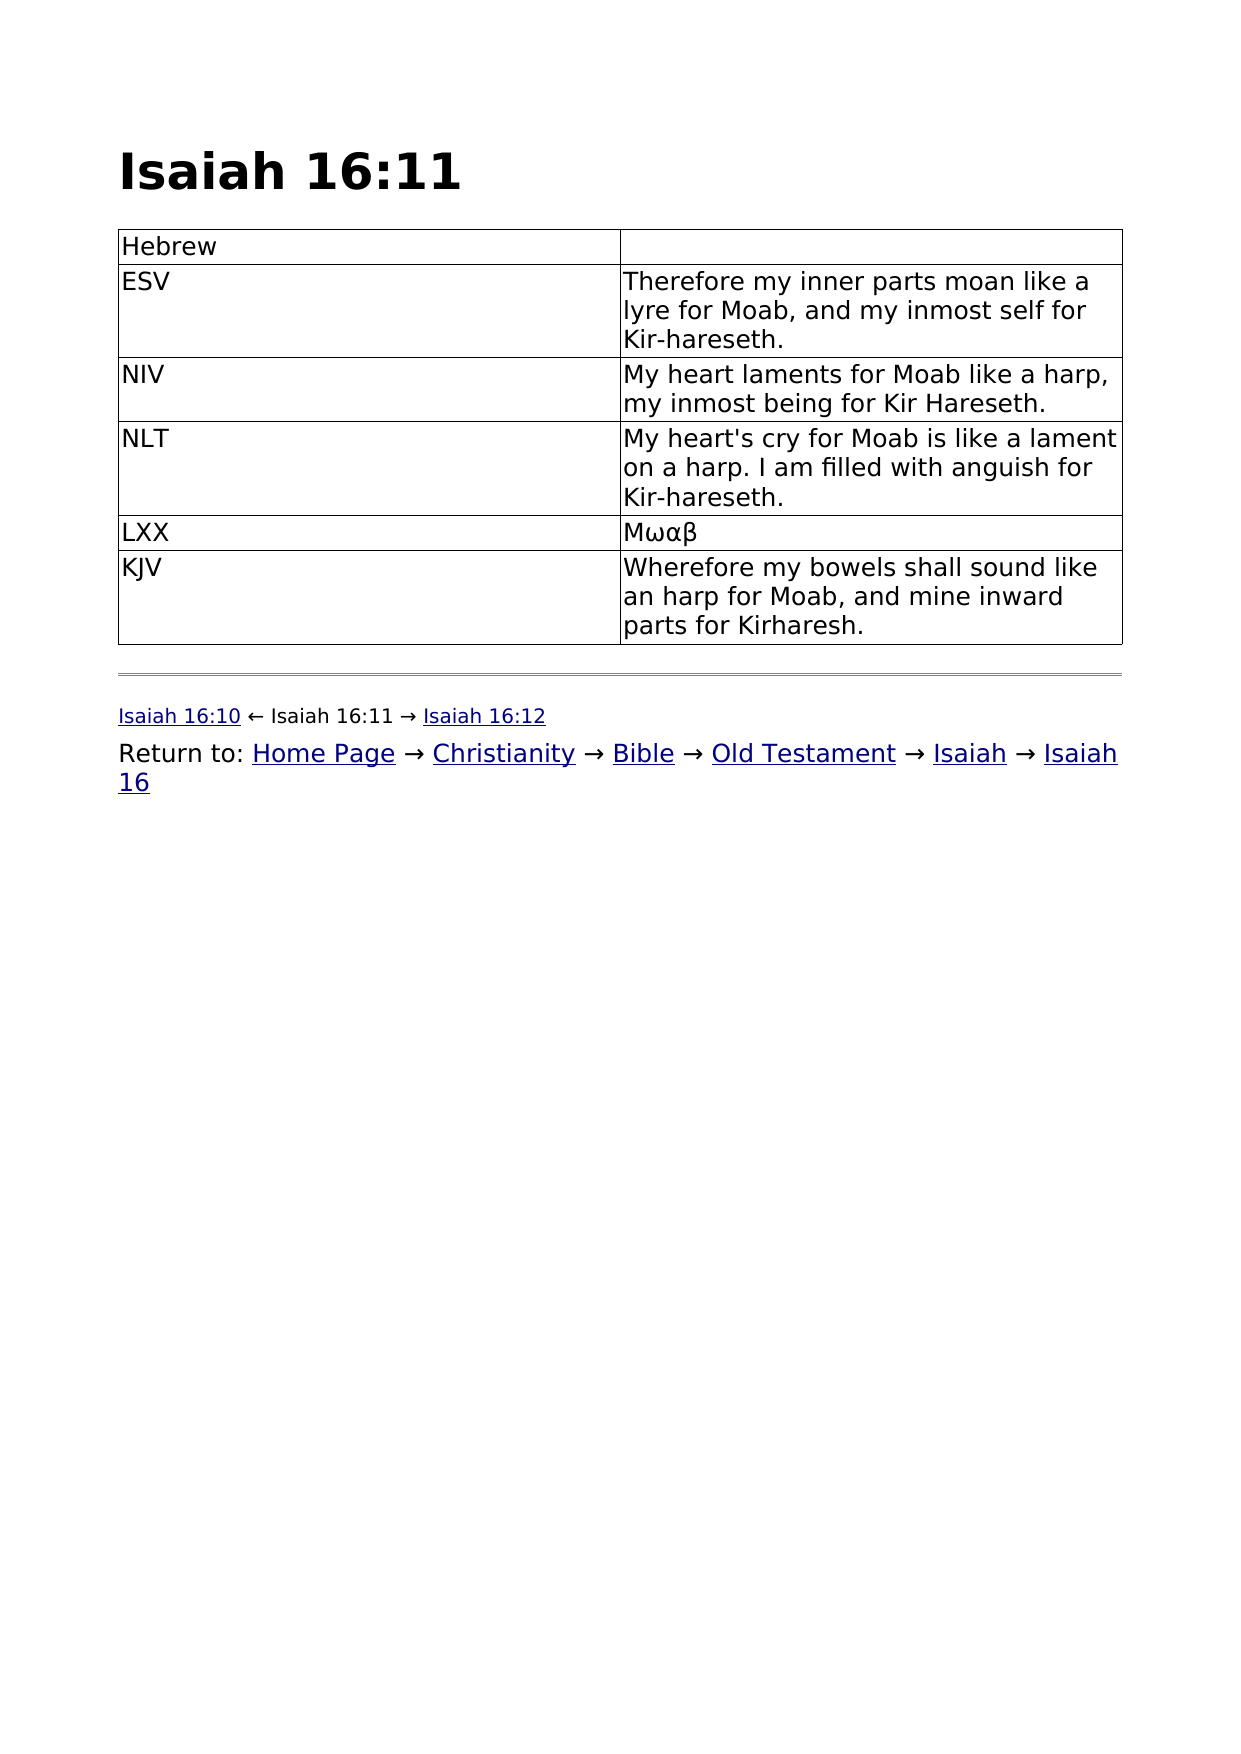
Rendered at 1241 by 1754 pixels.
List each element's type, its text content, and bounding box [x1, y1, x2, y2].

table_cell NLT [119, 422, 620, 515]
table_header Hebrew [119, 230, 620, 264]
text Return to: Home Page → Christianity → Bible → Old Testament → Isaiah → Isaiah 16 [118, 739, 1122, 797]
table_cell Wherefore my bowels shall sound like an harp for Moab, and mine inward parts for Kirharesh. [621, 551, 1122, 643]
table_cell Μωαβ [621, 516, 1122, 550]
table_cell LXX [119, 516, 620, 550]
subtitle Isaiah 16:11 [118, 143, 1122, 201]
table_cell KJV [119, 551, 620, 643]
table_cell NIV [119, 358, 620, 421]
table_cell My heart's cry for Moab is like a lament on a harp. I am filled with anguish for Kir-hareseth. [621, 422, 1122, 515]
text Isaiah 16:10 ← Isaiah 16:11 → Isaiah 16:12 [118, 705, 1122, 739]
table_cell Therefore my inner parts moan like a lyre for Moab, and my inmost self for Kir-hareseth. [621, 265, 1122, 357]
table_cell My heart laments for Moab like a harp, my inmost being for Kir Hareseth. [621, 358, 1122, 421]
table_cell ESV [119, 265, 620, 357]
table_header [621, 230, 1122, 264]
